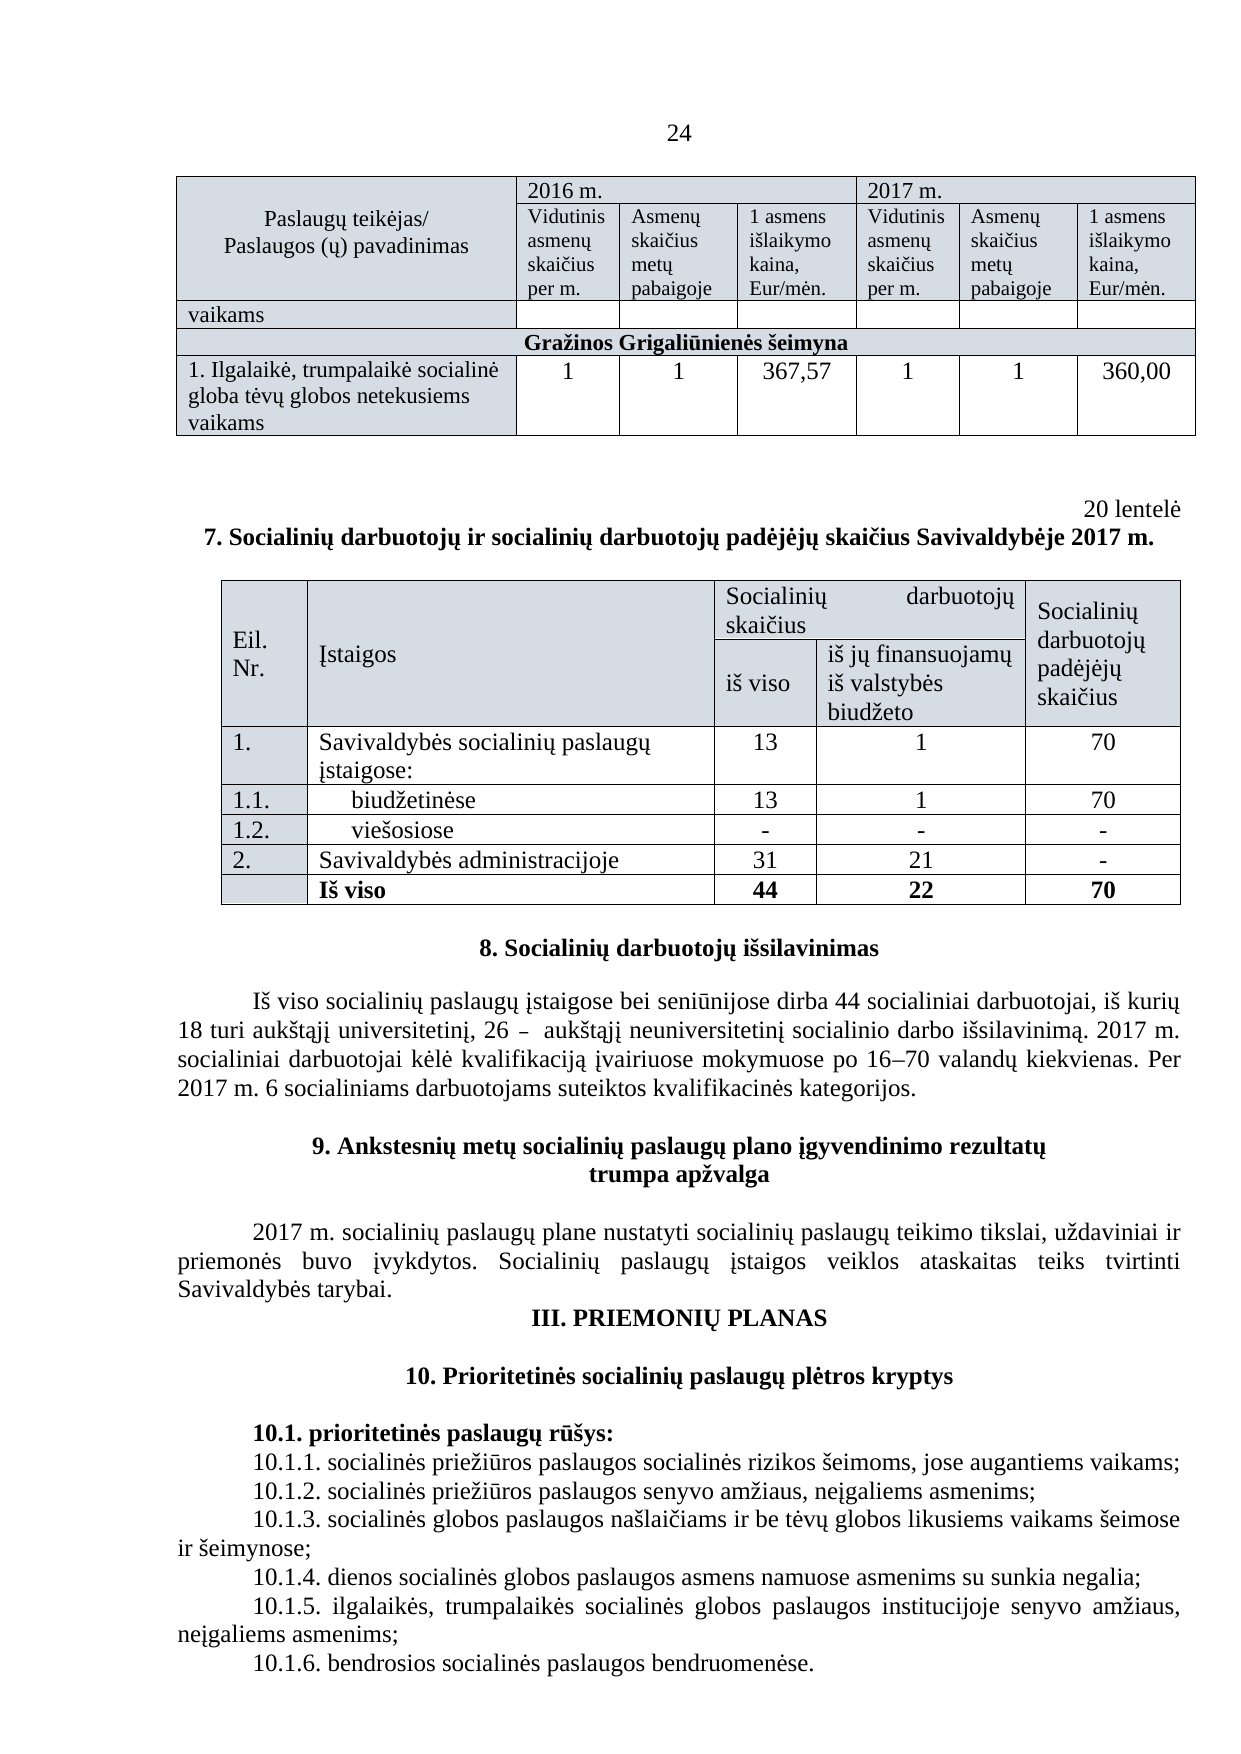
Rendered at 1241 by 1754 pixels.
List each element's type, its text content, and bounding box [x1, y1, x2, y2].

table_cell 13 [715, 785, 816, 814]
table_cell iš jų finansuojamų iš valstybės biudžeto [817, 640, 1025, 726]
table_cell 1 [960, 356, 1077, 435]
text 2017 m. socialinių paslaugų plane nustatyti socialinių paslaugų teikimo tikslai, uždaviniai ir priemonės buvo įvykdytos. Socialinių paslaugų įstaigos veiklos ataskaitas teiks tvirtinti Savivaldybės tarybai. [177, 1217, 1181, 1303]
table_cell [738, 301, 856, 328]
text 10.1.4. dienos socialinės globos paslaugos asmens namuose asmenims su sunkia negalia; [177, 1562, 1181, 1591]
table_header Įstaigos [308, 581, 714, 726]
table_cell - [715, 815, 816, 844]
table_cell 21 [817, 845, 1025, 874]
table_cell Gražinos Grigaliūnienės šeimyna [177, 329, 1195, 355]
text III. PRIEMONIŲ PLANAS [177, 1303, 1181, 1332]
table_cell - [817, 815, 1025, 844]
table_cell 1 [817, 785, 1025, 814]
text 9. Ankstesnių metų socialinių paslaugų plano įgyvendinimo rezultatų [177, 1131, 1181, 1159]
text 10.1.3. socialinės globos paslaugos našlaičiams ir be tėvų globos likusiems vaikams šeimose ir šeimynose; [177, 1504, 1181, 1562]
table_cell Vidutinis asmenų skaičius per m. [517, 204, 619, 300]
table_cell [1078, 301, 1195, 328]
text 8. Socialinių darbuotojų išsilavinimas [177, 933, 1181, 962]
table_cell 1 [620, 356, 737, 435]
table_cell Asmenų skaičius metų pabaigoje [620, 204, 737, 300]
table_cell biudžetinėse [308, 785, 714, 814]
table_cell 1 [517, 356, 619, 435]
table_header Socialinių darbuotojų padėjėjų skaičius [1026, 581, 1180, 726]
table_cell iš viso [715, 640, 816, 726]
text 10.1.1. socialinės priežiūros paslaugos socialinės rizikos šeimoms, jose augantiems vaikams; [177, 1447, 1181, 1476]
text 10.1. prioritetinės paslaugų rūšys: [177, 1418, 1181, 1447]
table_cell 1 [857, 356, 959, 435]
table_cell 70 [1026, 785, 1180, 814]
table_cell 31 [715, 845, 816, 874]
table_cell 70 [1026, 875, 1180, 903]
table_cell [517, 301, 619, 328]
text 10.1.6. bendrosios socialinės paslaugos bendruomenėse. [177, 1648, 1181, 1677]
table_cell 360,00 [1078, 356, 1195, 435]
table_cell [960, 301, 1077, 328]
table_header Paslaugų teikėjas/ Paslaugos (ų) pavadinimas [177, 177, 516, 300]
table_header Socialinių darbuotojų skaičius [715, 581, 1025, 638]
table_cell 367,57 [738, 356, 856, 435]
table_cell 44 [715, 875, 816, 903]
table_cell viešosiose [308, 815, 714, 844]
table_header 2016 m. [517, 177, 856, 203]
table_cell [857, 301, 959, 328]
table_cell 1.2. [222, 815, 307, 844]
table_cell Iš viso [308, 875, 714, 903]
text trumpa apžvalga [177, 1159, 1181, 1188]
text Iš viso socialinių paslaugų įstaigose bei seniūnijose dirba 44 socialiniai darbuotojai, iš kurių 18 turi aukštąjį universitetinį, 26 – aukštąjį neuniversitetinį socialinio darbo išsilavinimą. 2017 m. socialiniai darbuotojai kėlė kvalifikaciją įvairiuose mokymuose po 16–70 valandų kiekvienas. Per 2017 m. 6 socialiniams darbuotojams suteiktos kvalifikacinės kategorijos. [177, 986, 1181, 1102]
text 10. Prioritetinės socialinių paslaugų plėtros kryptys [177, 1361, 1181, 1389]
table_cell Asmenų skaičius metų pabaigoje [960, 204, 1077, 300]
table_cell Vidutinis asmenų skaičius per m. [857, 204, 959, 300]
table_cell Savivaldybės socialinių paslaugų įstaigose: [308, 727, 714, 784]
text 10.1.5. ilgalaikės, trumpalaikės socialinės globos paslaugos institucijoje senyvo amžiaus, neįgaliems asmenims; [177, 1591, 1181, 1648]
text 10.1.2. socialinės priežiūros paslaugos senyvo amžiaus, neįgaliems asmenims; [177, 1476, 1181, 1504]
table_header Eil. Nr. [222, 581, 307, 726]
table_cell 1 asmens išlaikymo kaina, Eur/mėn. [738, 204, 856, 300]
table_cell - [1026, 845, 1180, 874]
table_cell 1 [817, 727, 1025, 784]
table_cell 1.1. [222, 785, 307, 814]
table_header 2017 m. [857, 177, 1195, 203]
table_cell 2. [222, 845, 307, 874]
table_cell 22 [817, 875, 1025, 903]
table_cell 70 [1026, 727, 1180, 784]
text 20 lentelė [177, 494, 1181, 522]
table_cell [620, 301, 737, 328]
table_cell 1. Ilgalaikė, trumpalaikė socialinė globa tėvų globos netekusiems vaikams [177, 356, 516, 435]
text 7. Socialinių darbuotojų ir socialinių darbuotojų padėjėjų skaičius Savivaldybėje 2017 m. [177, 522, 1181, 551]
table_cell - [1026, 815, 1180, 844]
table_cell 1. [222, 727, 307, 784]
table_cell [222, 875, 307, 903]
table_cell vaikams [177, 301, 516, 328]
table_cell Savivaldybės administracijoje [308, 845, 714, 874]
table_cell 13 [715, 727, 816, 784]
table_cell 1 asmens išlaikymo kaina, Eur/mėn. [1078, 204, 1195, 300]
